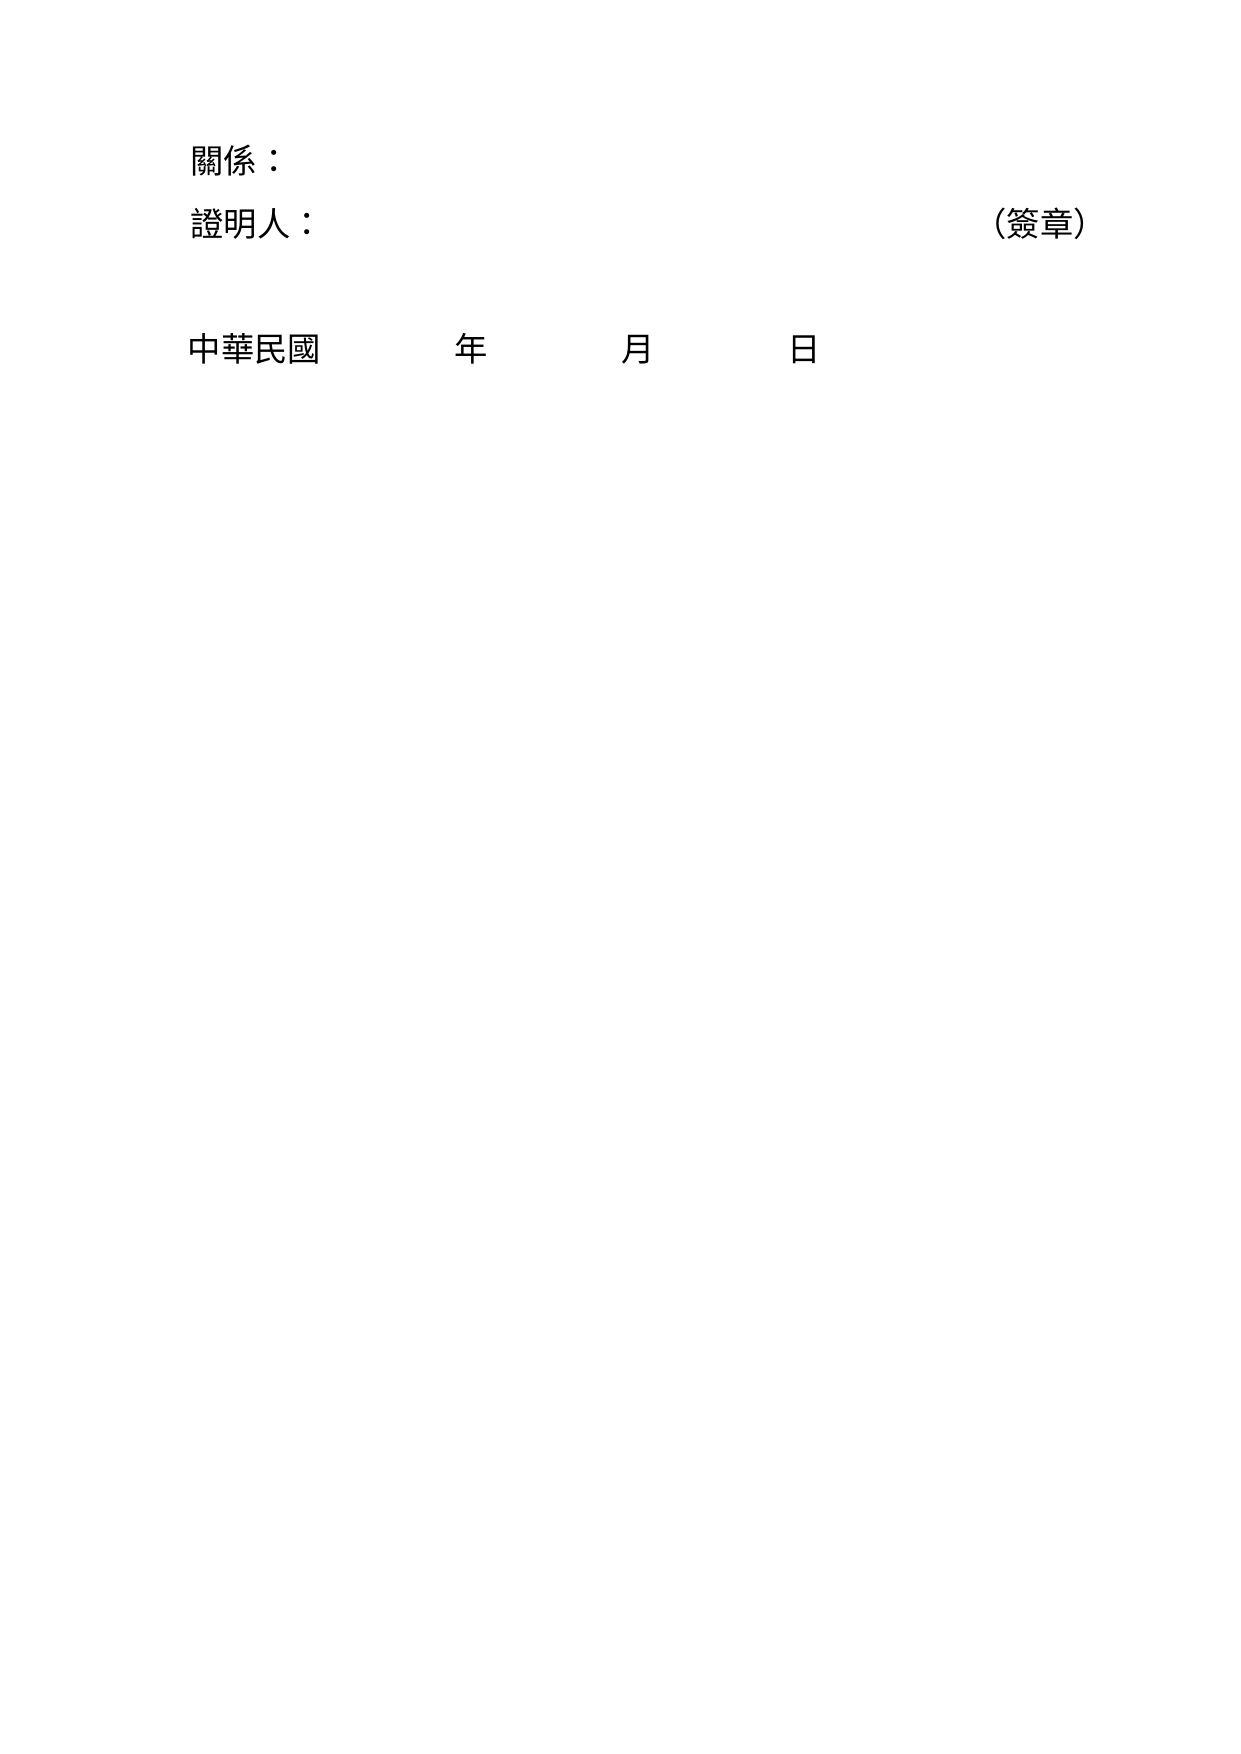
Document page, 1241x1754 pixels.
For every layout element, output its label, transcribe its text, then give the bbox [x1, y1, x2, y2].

table_cell [397, 118, 1109, 180]
table_cell 關係： [188, 118, 397, 180]
table_cell （簽章） [397, 180, 1109, 243]
text 中華民國 年 月 日 [187, 305, 1069, 368]
table_cell 證明人： [188, 180, 397, 243]
